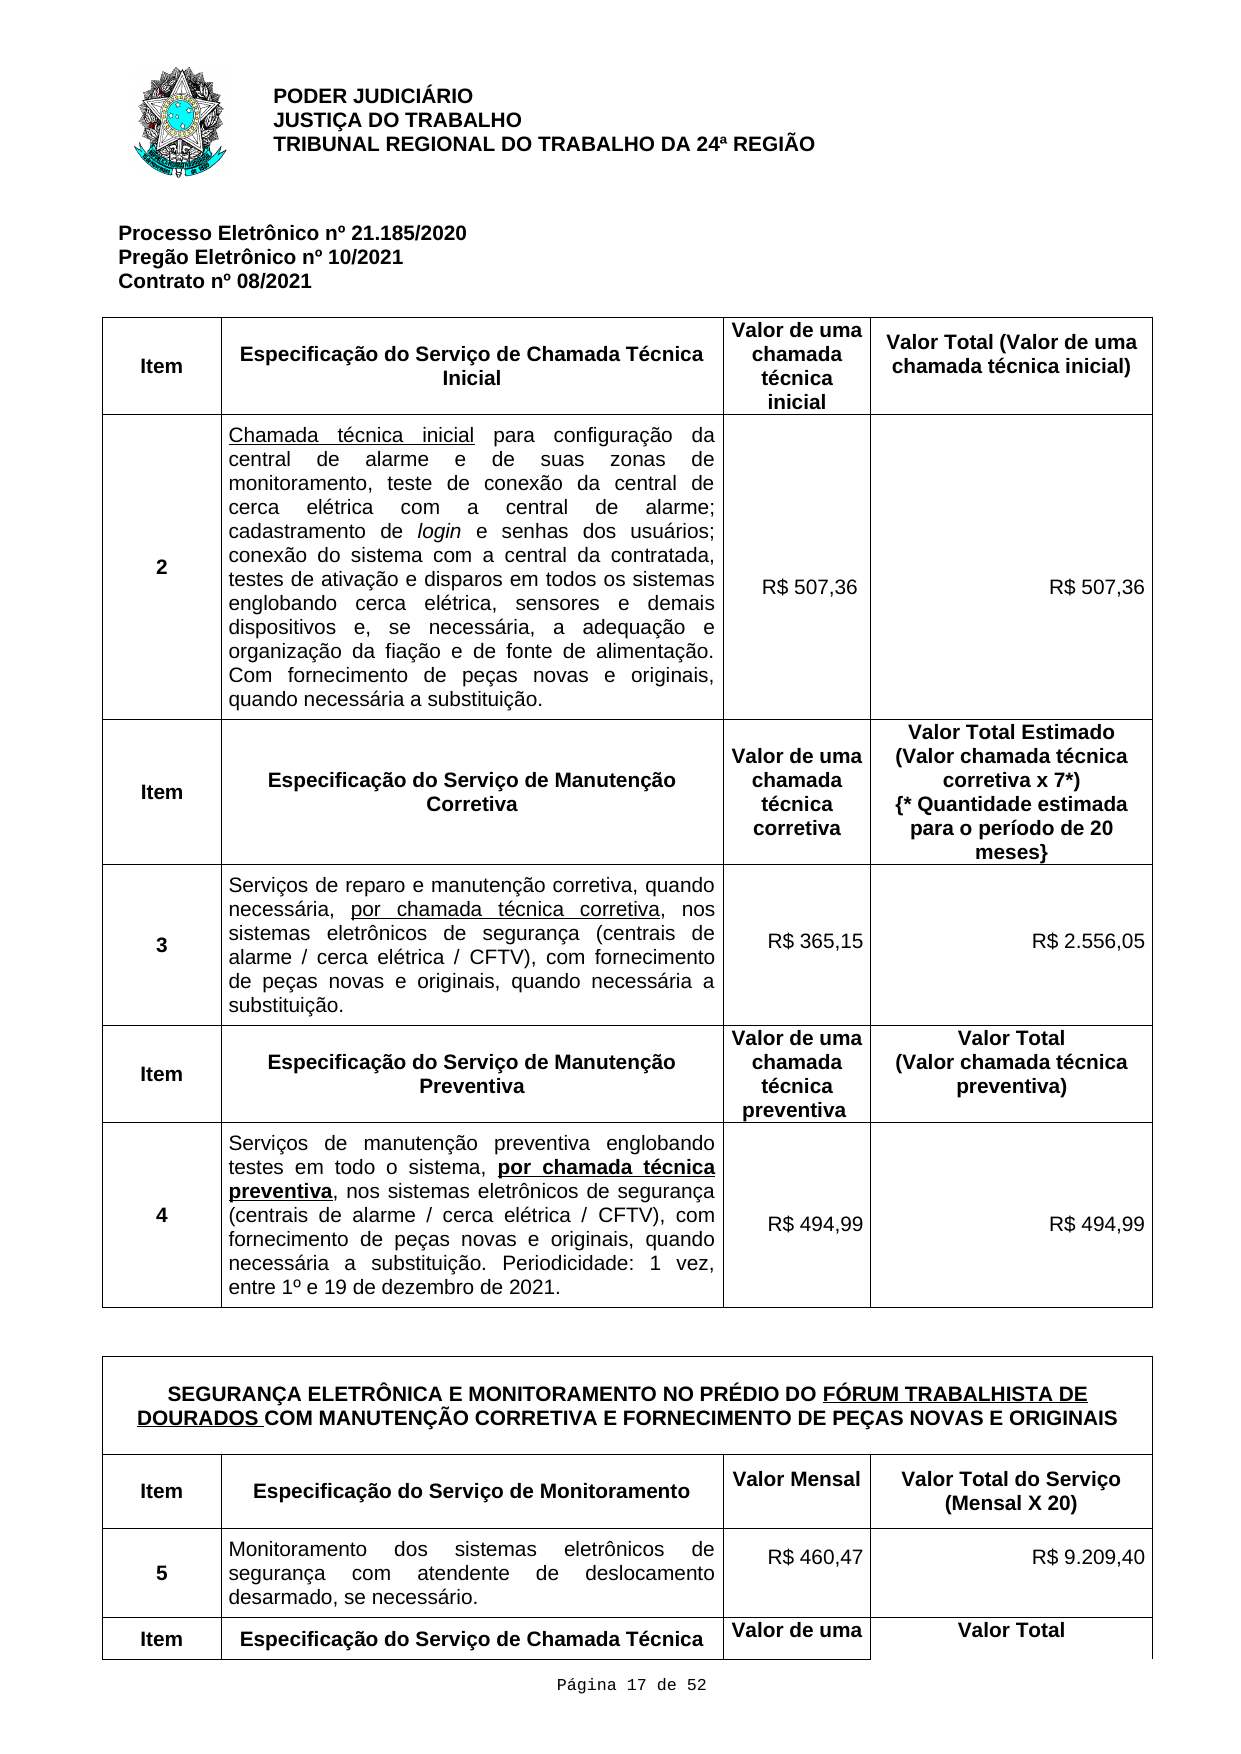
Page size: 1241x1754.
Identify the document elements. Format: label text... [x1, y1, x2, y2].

table_cell 5 [103, 1529, 221, 1617]
table_cell Chamada técnica inicial para configuração da central de alarme e de suas zonas de monitoramento, teste de conexão da central de cerca elétrica com a central de alarme; cadastramento de login e senhas dos usuários; conexão do sistema com a central da contratada, testes de ativação e disparos em todos os sistemas englobando cerca elétrica, sensores e demais dispositivos e, se necessária, a adequação e organização da fiação e de fonte de alimentação. Com fornecimento de peças novas e originais, quando necessária a substituição. [222, 415, 723, 719]
table_cell R$ 460,47 [724, 1529, 870, 1617]
table_cell Item [103, 1618, 221, 1659]
table_cell Item [103, 1455, 221, 1527]
table_cell Especificação do Serviço de Chamada Técnica [222, 1618, 723, 1659]
table_cell Valor Total [871, 1618, 1152, 1659]
table_cell R$ 494,99 [724, 1123, 870, 1307]
table_cell Valor Mensal [724, 1455, 870, 1527]
table_cell R$ 365,15 [724, 865, 870, 1025]
table_cell R$ 9.209,40 [871, 1529, 1152, 1617]
table_cell Item [103, 720, 221, 863]
table_cell Especificação do Serviço de Chamada Técnica Inicial [222, 318, 723, 413]
table_cell Especificação do Serviço de Manutenção Corretiva [222, 720, 723, 863]
table_cell 4 [103, 1123, 221, 1307]
table_cell 2 [103, 415, 221, 719]
table_cell R$ 494,99 [871, 1123, 1152, 1307]
table_cell Especificação do Serviço de Monitoramento [222, 1455, 723, 1527]
table_cell Valor Total (Valor de uma chamada técnica inicial) [871, 318, 1152, 413]
table_cell Item [103, 318, 221, 413]
table_cell Valor de uma chamada técnica preventiva [724, 1026, 870, 1122]
table_cell Serviços de manutenção preventiva englobando testes em todo o sistema, por chamada técnica preventiva, nos sistemas eletrônicos de segurança (centrais de alarme / cerca elétrica / CFTV), com fornecimento de peças novas e originais, quando necessária a substituição. Periodicidade: 1 vez, entre 1º e 19 de dezembro de 2021. [222, 1123, 723, 1307]
table_header SEGURANÇA ELETRÔNICA E MONITORAMENTO NO PRÉDIO DO FÓRUM TRABALHISTA DE DOURADOS COM MANUTENÇÃO CORRETIVA E FORNECIMENTO DE PEÇAS NOVAS E ORIGINAIS [103, 1357, 1152, 1453]
picture [133, 66, 228, 178]
table_cell Valor de uma chamada técnica corretiva [724, 720, 870, 863]
table_cell 3 [103, 865, 221, 1025]
table_cell Valor Total (Valor chamada técnica preventiva) [871, 1026, 1152, 1122]
table_cell Especificação do Serviço de Manutenção Preventiva [222, 1026, 723, 1122]
table_cell Valor de uma chamada técnica inicial [724, 318, 870, 413]
table_cell Valor Total do Serviço (Mensal X 20) [871, 1455, 1152, 1527]
table_cell Serviços de reparo e manutenção corretiva, quando necessária, por chamada técnica corretiva, nos sistemas eletrônicos de segurança (centrais de alarme / cerca elétrica / CFTV), com fornecimento de peças novas e originais, quando necessária a substituição. [222, 865, 723, 1025]
table_cell Valor Total Estimado (Valor chamada técnica corretiva x 7*) {* Quantidade estimada para o período de 20 meses} [871, 720, 1152, 863]
table_cell R$ 507,36 [871, 415, 1152, 719]
table_cell Item [103, 1026, 221, 1122]
table_cell R$ 2.556,05 [871, 865, 1152, 1025]
table_cell Monitoramento dos sistemas eletrônicos de segurança com atendente de deslocamento desarmado, se necessário. [222, 1529, 723, 1617]
table_cell Valor de uma [724, 1618, 870, 1659]
table_cell R$ 507,36 [724, 415, 870, 719]
